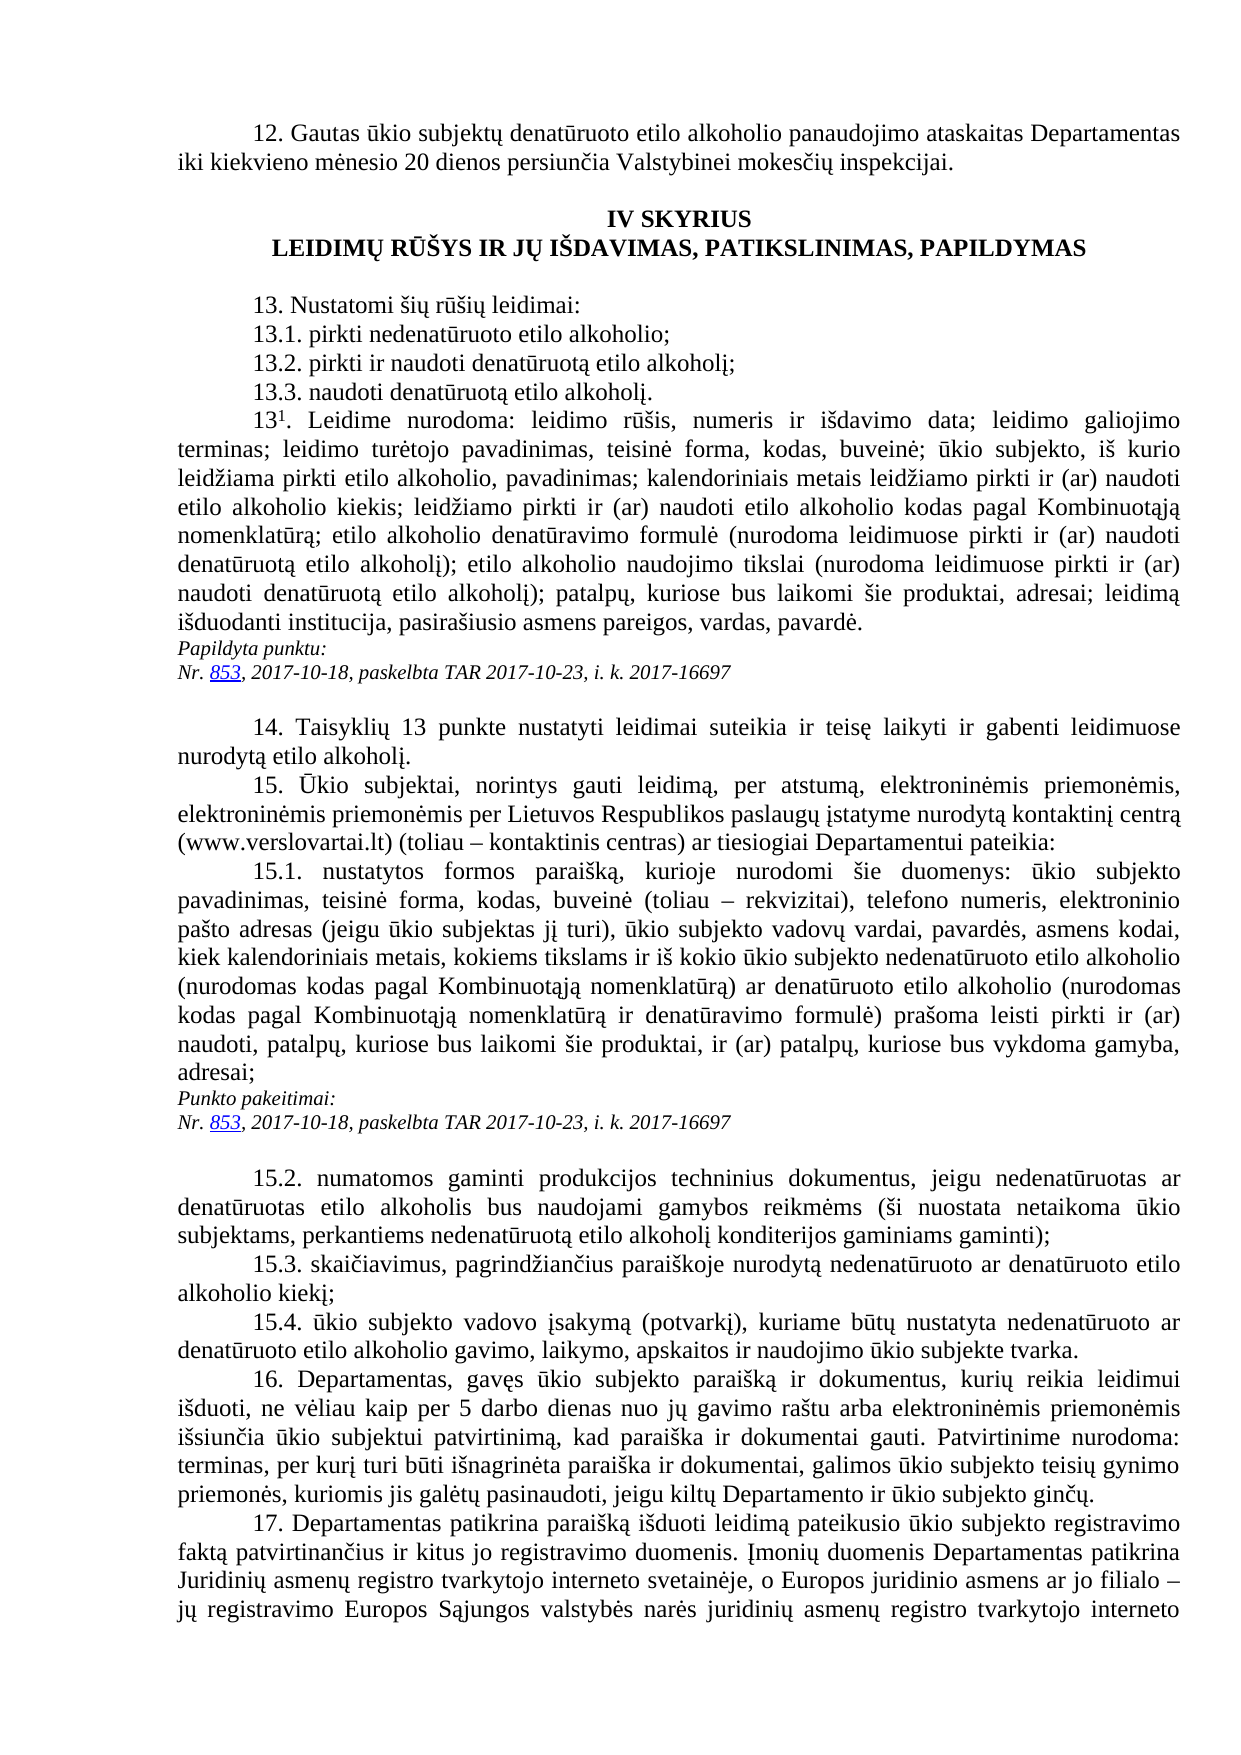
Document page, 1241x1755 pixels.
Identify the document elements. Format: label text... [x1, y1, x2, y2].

text 14. Taisyklių 13 punkte nustatyti leidimai suteikia ir teisę laikyti ir gabenti leidimuose nurodytą etilo alkoholį. [177, 712, 1181, 770]
text Nr. 853, 2017-10-18, paskelbta TAR 2017-10-23, i. k. 2017-16697 [177, 660, 1181, 684]
text Nr. 853, 2017-10-18, paskelbta TAR 2017-10-23, i. k. 2017-16697 [177, 1110, 1181, 1134]
text 13.2. pirkti ir naudoti denatūruotą etilo alkoholį; [177, 348, 1181, 377]
text IV SKYRIUS [177, 204, 1181, 233]
text 131. Leidime nurodoma: leidimo rūšis, numeris ir išdavimo data; leidimo galiojimo terminas; leidimo turėtojo pavadinimas, teisinė forma, kodas, buveinė; ūkio subjekto, iš kurio leidžiama pirkti etilo alkoholio, pavadinimas; kalendoriniais metais leidžiamo pirkti ir (ar) naudoti etilo alkoholio kiekis; leidžiamo pirkti ir (ar) naudoti etilo alkoholio kodas pagal Kombinuotąją nomenklatūrą; etilo alkoholio denatūravimo formulė (nurodoma leidimuose pirkti ir (ar) naudoti denatūruotą etilo alkoholį); etilo alkoholio naudojimo tikslai (nurodoma leidimuose pirkti ir (ar) naudoti denatūruotą etilo alkoholį); patalpų, kuriose bus laikomi šie produktai, adresai; leidimą išduodanti institucija, pasirašiusio asmens pareigos, vardas, pavardė. [177, 406, 1181, 636]
text LEIDIMŲ RŪŠYS IR JŲ IŠDAVIMAS, PATIKSLINIMAS, PAPILDYMAS [177, 233, 1181, 262]
text 15.3. skaičiavimus, pagrindžiančius paraiškoje nurodytą nedenatūruoto ar denatūruoto etilo alkoholio kiekį; [177, 1249, 1181, 1307]
text 15. Ūkio subjektai, norintys gauti leidimą, per atstumą, elektroninėmis priemonėmis, elektroninėmis priemonėmis per Lietuvos Respublikos paslaugų įstatyme nurodytą kontaktinį centrą (www.verslovartai.lt) (toliau – kontaktinis centras) ar tiesiogiai Departamentui pateikia: [177, 770, 1181, 856]
text 16. Departamentas, gavęs ūkio subjekto paraišką ir dokumentus, kurių reikia leidimui išduoti, ne vėliau kaip per 5 darbo dienas nuo jų gavimo raštu arba elektroninėmis priemonėmis išsiunčia ūkio subjektui patvirtinimą, kad paraiška ir dokumentai gauti. Patvirtinime nurodoma: terminas, per kurį turi būti išnagrinėta paraiška ir dokumentai, galimos ūkio subjekto teisių gynimo priemonės, kuriomis jis galėtų pasinaudoti, jeigu kiltų Departamento ir ūkio subjekto ginčų. [177, 1364, 1181, 1508]
text 13. Nustatomi šių rūšių leidimai: [177, 291, 1181, 319]
text 12. Gautas ūkio subjektų denatūruoto etilo alkoholio panaudojimo ataskaitas Departamentas iki kiekvieno mėnesio 20 dienos persiunčia Valstybinei mokesčių inspekcijai. [177, 118, 1181, 176]
text 13.1. pirkti nedenatūruoto etilo alkoholio; [177, 319, 1181, 348]
text 15.4. ūkio subjekto vadovo įsakymą (potvarkį), kuriame būtų nustatyta nedenatūruoto ar denatūruoto etilo alkoholio gavimo, laikymo, apskaitos ir naudojimo ūkio subjekte tvarka. [177, 1307, 1181, 1364]
text 17. Departamentas patikrina paraišką išduoti leidimą pateikusio ūkio subjekto registravimo faktą patvirtinančius ir kitus jo registravimo duomenis. Įmonių duomenis Departamentas patikrina Juridinių asmenų registro tvarkytojo interneto svetainėje, o Europos juridinio asmens ar jo filialo – jų registravimo Europos Sąjungos valstybės narės juridinių asmenų registro tvarkytojo interneto [177, 1508, 1181, 1623]
text 15.1. nustatytos formos paraišką, kurioje nurodomi šie duomenys: ūkio subjekto pavadinimas, teisinė forma, kodas, buveinė (toliau – rekvizitai), telefono numeris, elektroninio pašto adresas (jeigu ūkio subjektas jį turi), ūkio subjekto vadovų vardai, pavardės, asmens kodai, kiek kalendoriniais metais, kokiems tikslams ir iš kokio ūkio subjekto nedenatūruoto etilo alkoholio (nurodomas kodas pagal Kombinuotąją nomenklatūrą) ar denatūruoto etilo alkoholio (nurodomas kodas pagal Kombinuotąją nomenklatūrą ir denatūravimo formulė) prašoma leisti pirkti ir (ar) naudoti, patalpų, kuriose bus laikomi šie produktai, ir (ar) patalpų, kuriose bus vykdoma gamyba, adresai; [177, 856, 1181, 1086]
text Punkto pakeitimai: [177, 1086, 1181, 1110]
text 13.3. naudoti denatūruotą etilo alkoholį. [177, 377, 1181, 406]
text 15.2. numatomos gaminti produkcijos techninius dokumentus, jeigu nedenatūruotas ar denatūruotas etilo alkoholis bus naudojami gamybos reikmėms (ši nuostata netaikoma ūkio subjektams, perkantiems nedenatūruotą etilo alkoholį konditerijos gaminiams gaminti); [177, 1163, 1181, 1249]
text Papildyta punktu: [177, 636, 1181, 660]
